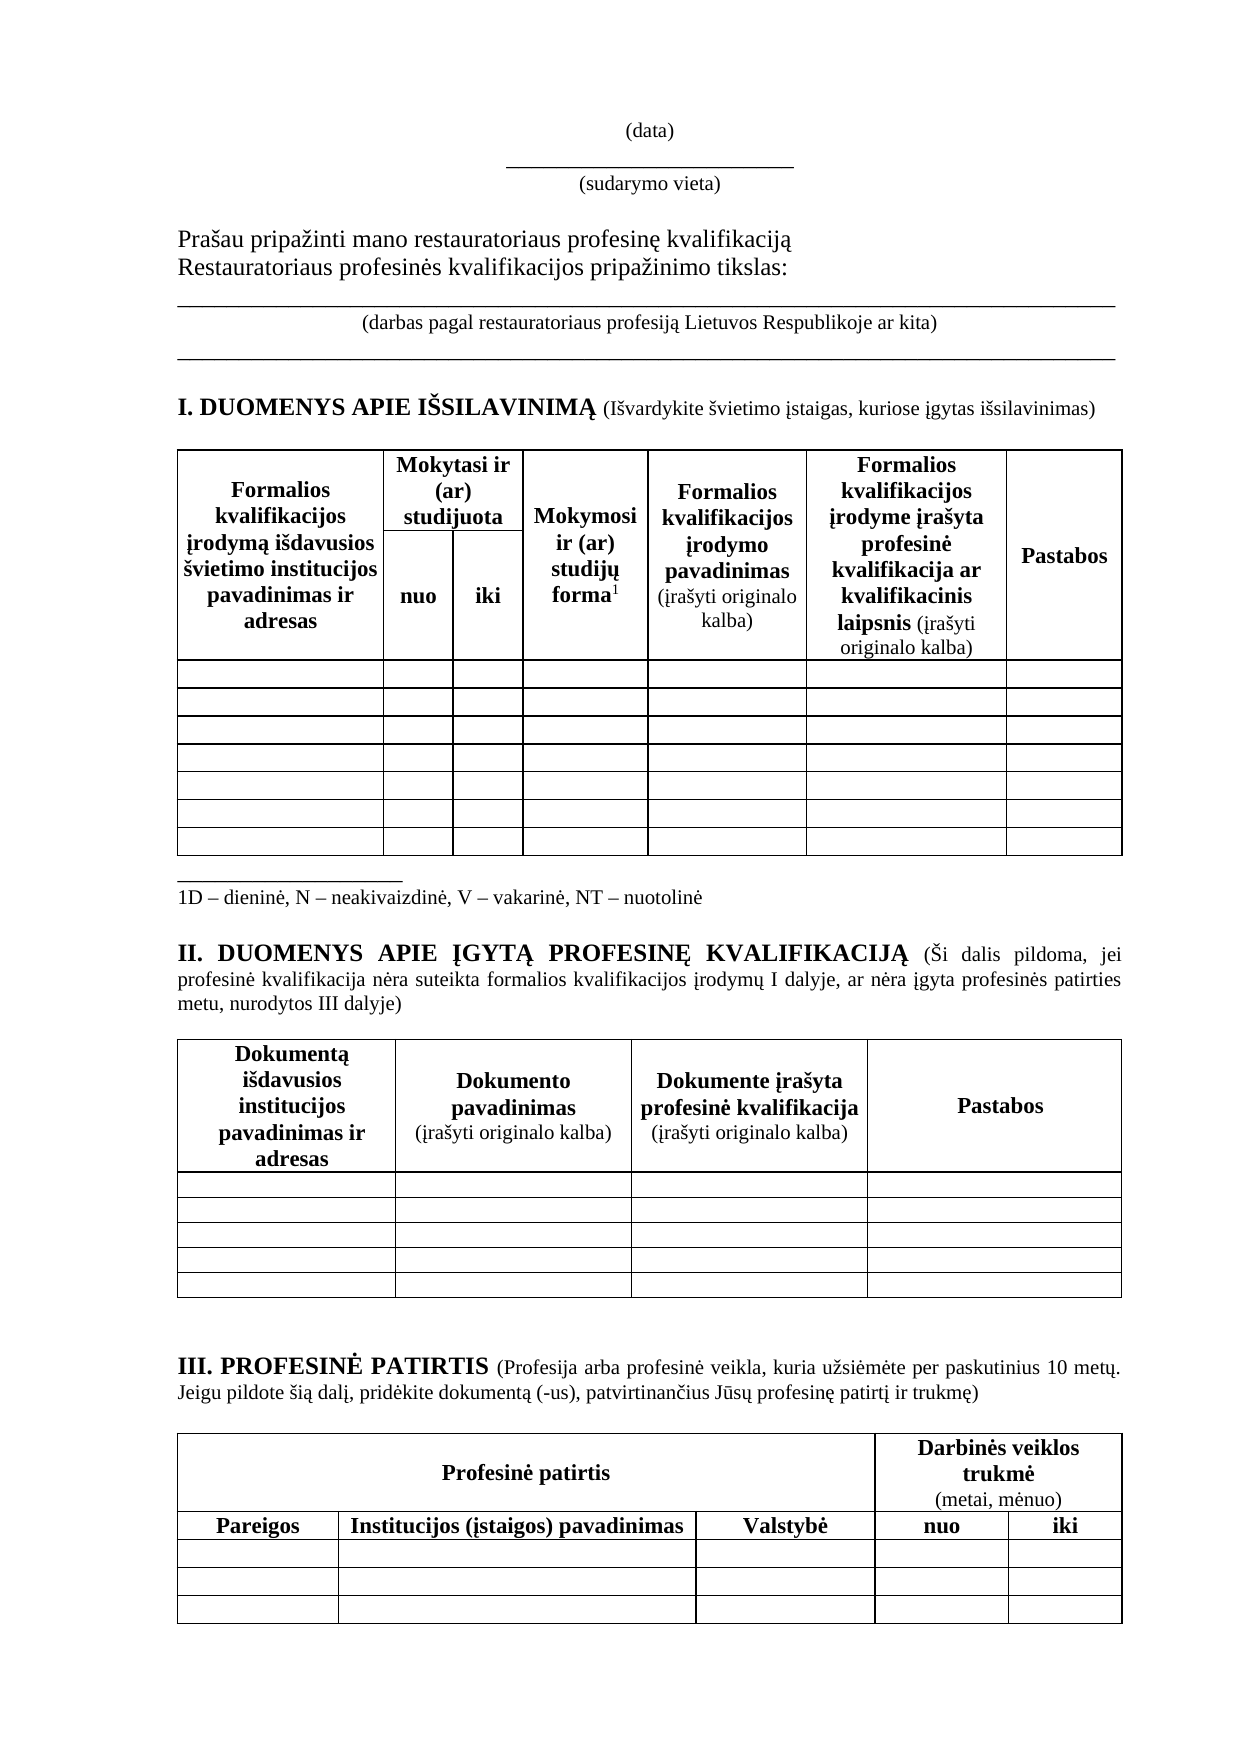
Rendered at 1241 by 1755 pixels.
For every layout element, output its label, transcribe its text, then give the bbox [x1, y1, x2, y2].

table_cell [524, 772, 647, 799]
table_cell [807, 661, 1006, 687]
table_cell [868, 1273, 1121, 1297]
table_cell [649, 828, 806, 854]
table_cell [649, 745, 806, 771]
table_cell [524, 717, 647, 743]
table_header Formalios kvalifikacijos įrodymą išdavusios švietimo institucijos pavadinimas ir adresas [178, 451, 383, 659]
text Restauratoriaus profesinės kvalifikacijos pripažinimo tikslas: [177, 252, 1122, 281]
table_cell [178, 1596, 338, 1622]
table_cell [868, 1198, 1121, 1222]
table_cell [178, 828, 383, 854]
table_cell [1007, 661, 1121, 687]
table_cell [454, 772, 522, 799]
table_cell [524, 800, 647, 827]
table_cell [454, 717, 522, 743]
text _ [177, 281, 1122, 310]
table_header Formalios kvalifikacijos įrodyme įrašyta profesinė kvalifikacija ar kvalifikacinis laipsnis (įrašyti originalo kalba) [807, 451, 1006, 659]
text III. PROFESINĖ PATIRTIS (Profesija arba profesinė veikla, kuria užsiėmėte per paskutinius 10 metų. Jeigu pildote šią dalį, pridėkite dokumentą (-us), patvirtinančius Jūsų profesinę patirtį ir trukmę) [177, 1351, 1122, 1404]
table_header Mokytasi ir (ar) studijuota [384, 451, 522, 530]
table_cell [178, 745, 383, 771]
table_cell [178, 1223, 395, 1247]
table_cell [1007, 689, 1121, 715]
text _ [177, 334, 1122, 363]
table_cell [178, 1273, 395, 1297]
table_cell Institucijos (įstaigos) pavadinimas [339, 1512, 695, 1539]
table_cell [1007, 717, 1121, 743]
table_header Profesinė patirtis [178, 1434, 874, 1511]
table_cell [807, 717, 1006, 743]
table_cell [339, 1540, 695, 1567]
table_cell [1007, 772, 1121, 799]
text __________________ [177, 856, 1122, 885]
table_cell [524, 661, 647, 687]
table_cell nuo [876, 1512, 1008, 1539]
table_cell [1009, 1596, 1121, 1622]
table_header Formalios kvalifikacijos įrodymo pavadinimas (įrašyti originalo kalba) [649, 451, 806, 659]
table_cell [178, 1198, 395, 1222]
table_cell [384, 661, 452, 687]
table_cell [178, 1248, 395, 1272]
table_cell [384, 828, 452, 854]
table_header Darbinės veiklos trukmė (metai, mėnuo) [876, 1434, 1121, 1511]
table_cell [1007, 745, 1121, 771]
text _______________________ [177, 142, 1122, 171]
table_cell [649, 772, 806, 799]
table_cell [1007, 800, 1121, 827]
table_cell [868, 1173, 1121, 1197]
table_cell [454, 800, 522, 827]
table_cell [396, 1273, 631, 1297]
table_cell nuo [384, 531, 452, 659]
table_cell [1009, 1540, 1121, 1567]
table_cell [1009, 1568, 1121, 1594]
table_cell iki [1009, 1512, 1121, 1539]
table_cell [649, 661, 806, 687]
table_cell [649, 689, 806, 715]
table_cell [807, 800, 1006, 827]
table_header Pastabos [1007, 451, 1121, 659]
text (sudarymo vieta) [177, 171, 1122, 195]
table_cell [524, 689, 647, 715]
text I. DUOMENYS APIE IŠSILAVINIMĄ (Išvardykite švietimo įstaigas, kuriose įgytas išsilavinimas) [177, 392, 1122, 420]
table_cell [632, 1248, 867, 1272]
table_cell Pareigos [178, 1512, 338, 1539]
text (data) [177, 118, 1122, 142]
table_cell [807, 772, 1006, 799]
table_cell [876, 1540, 1008, 1567]
table_cell [384, 717, 452, 743]
table_cell [396, 1248, 631, 1272]
table_cell [697, 1596, 874, 1622]
table_header Dokumento pavadinimas (įrašyti originalo kalba) [396, 1040, 631, 1171]
table_cell [454, 689, 522, 715]
table_cell [632, 1273, 867, 1297]
table_cell [384, 745, 452, 771]
table_cell [868, 1223, 1121, 1247]
text II. DUOMENYS APIE ĮGYTĄ PROFESINĘ KVALIFIKACIJĄ (Ši dalis pildoma, jei profesinė kvalifikacija nėra suteikta formalios kvalifikacijos įrodymų I dalyje, ar nėra įgyta profesinės patirties metu, nurodytos III dalyje) [177, 938, 1122, 1014]
table_cell [807, 745, 1006, 771]
table_cell iki [454, 531, 522, 659]
table_cell [697, 1540, 874, 1567]
table_cell [807, 689, 1006, 715]
table_cell [454, 828, 522, 854]
table_header Pastabos [868, 1040, 1121, 1171]
table_cell [178, 1568, 338, 1594]
table_cell [807, 828, 1006, 854]
table_cell [649, 800, 806, 827]
table_cell [697, 1568, 874, 1594]
table_header Dokumente įrašyta profesinė kvalifikacija (įrašyti originalo kalba) [632, 1040, 867, 1171]
table_cell [396, 1198, 631, 1222]
table_cell [339, 1596, 695, 1622]
table_cell [632, 1223, 867, 1247]
table_header Mokymosi ir (ar) studijų forma1 [524, 451, 647, 659]
table_cell [876, 1596, 1008, 1622]
table_cell [384, 689, 452, 715]
table_cell [384, 772, 452, 799]
table_cell [339, 1568, 695, 1594]
table_cell [396, 1223, 631, 1247]
table_cell [178, 800, 383, 827]
table_cell [178, 1540, 338, 1567]
table_cell [524, 745, 647, 771]
table_cell [632, 1173, 867, 1197]
table_cell [454, 661, 522, 687]
table_cell [1007, 828, 1121, 854]
table_cell [178, 1173, 395, 1197]
table_cell [524, 828, 647, 854]
text 1D – dieninė, N – neakivaizdinė, V – vakarinė, NT – nuotolinė [177, 885, 1122, 909]
table_cell [649, 717, 806, 743]
table_header Dokumentą išdavusios institucijos pavadinimas ir adresas [178, 1040, 395, 1171]
table_cell [384, 800, 452, 827]
table_cell [178, 661, 383, 687]
text Prašau pripažinti mano restauratoriaus profesinę kvalifikaciją [177, 224, 1122, 252]
table_cell [454, 745, 522, 771]
table_cell [868, 1248, 1121, 1272]
table_cell [178, 689, 383, 715]
table_cell [632, 1198, 867, 1222]
table_cell Valstybė [697, 1512, 874, 1539]
table_cell [876, 1568, 1008, 1594]
table_cell [396, 1173, 631, 1197]
table_cell [178, 717, 383, 743]
text (darbas pagal restauratoriaus profesiją Lietuvos Respublikoje ar kita) [177, 310, 1122, 334]
table_cell [178, 772, 383, 799]
